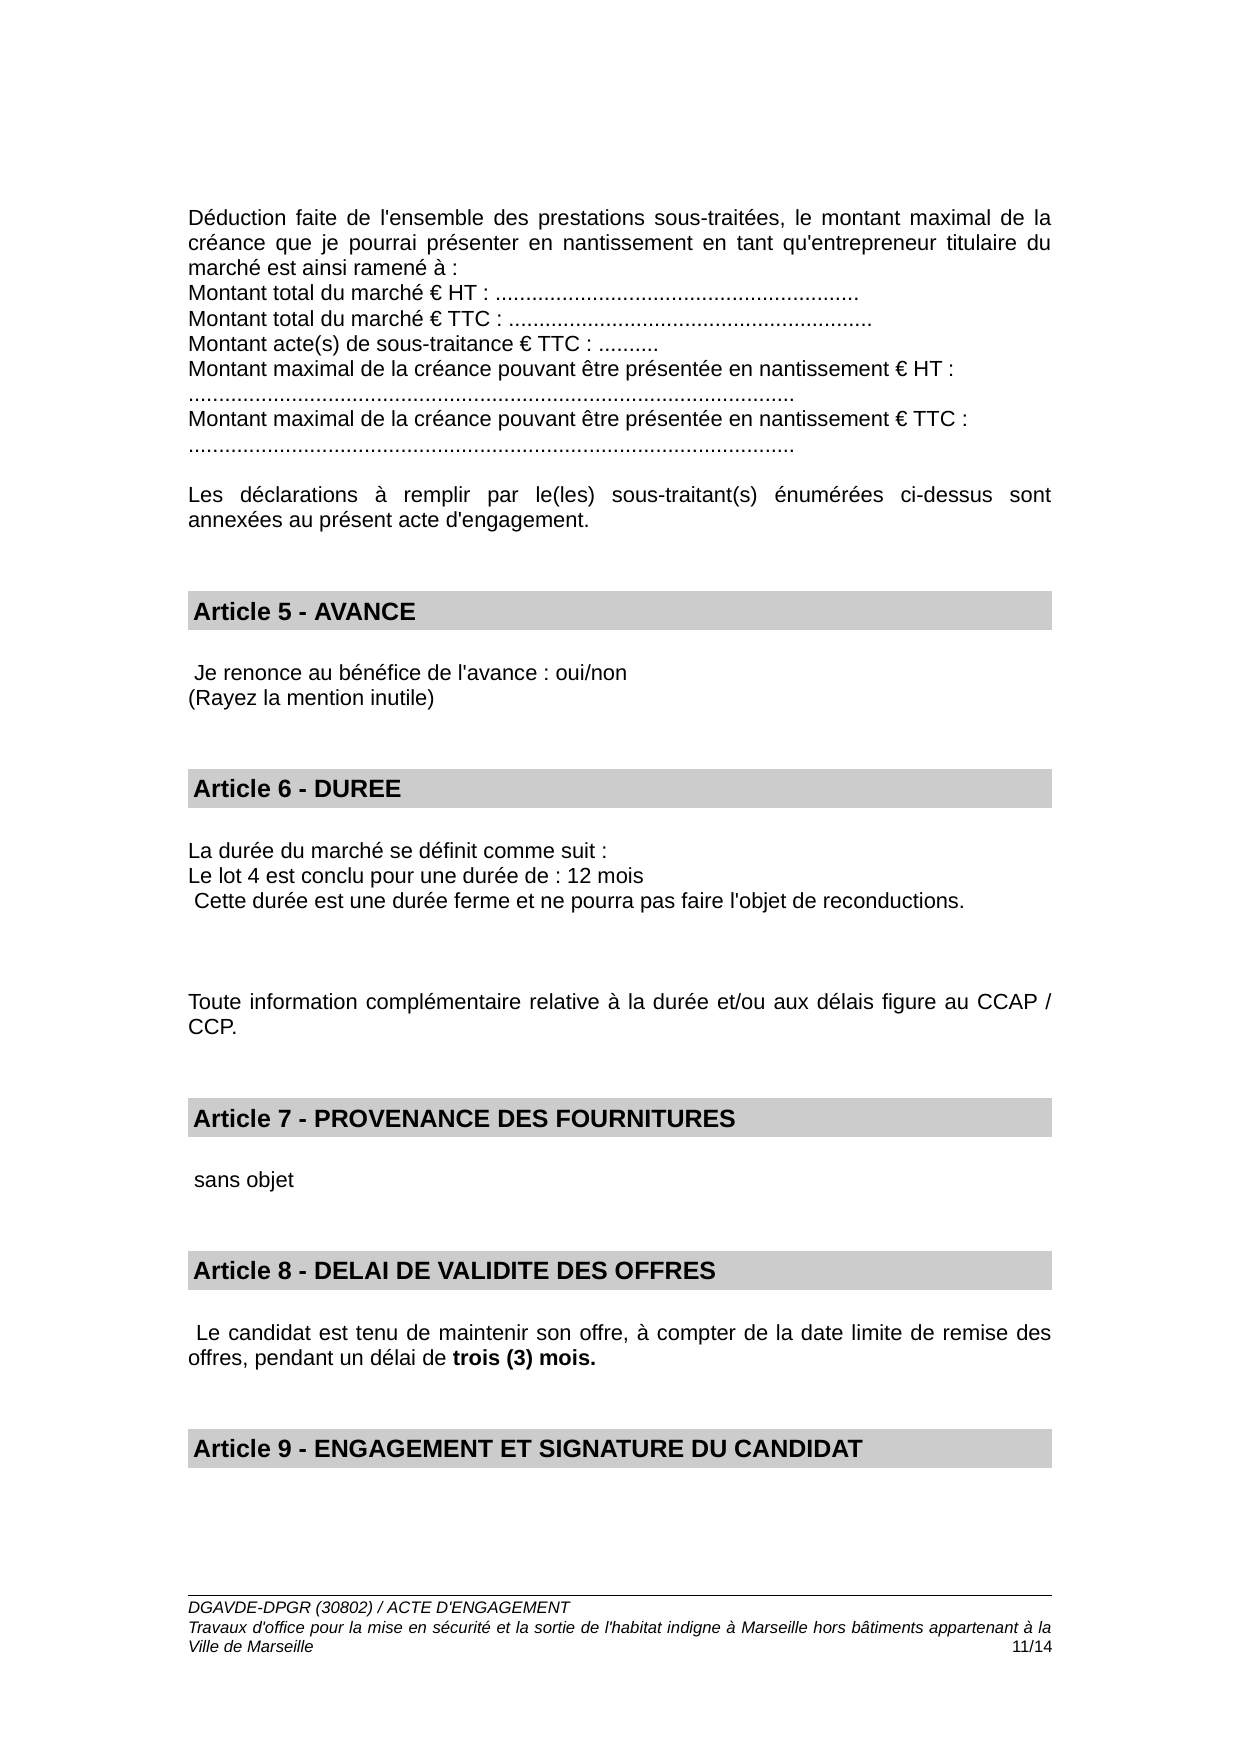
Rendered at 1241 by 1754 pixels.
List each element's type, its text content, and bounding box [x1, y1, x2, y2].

text Montant total du marché € TTC : ............................................................ [188, 305, 1052, 331]
text Le lot 4 est conclu pour une durée de : 12 mois [188, 863, 1052, 888]
text Le candidat est tenu de maintenir son offre, à compter de la date limite de remise des offres, pendant un délai de trois (3) mois. [188, 1319, 1052, 1370]
subtitle DELAI DE VALIDITE DES OFFRES [190, 1253, 1050, 1288]
text sans objet [188, 1167, 1052, 1192]
text Je renonce au bénéfice de l'avance : oui/non [188, 660, 1052, 685]
subtitle DUREE [190, 772, 1050, 806]
text La durée du marché se définit comme suit : [188, 838, 1052, 863]
text Montant maximal de la créance pouvant être présentée en nantissement € HT : [188, 356, 1052, 381]
text Montant acte(s) de sous-traitance € TTC : .......... [188, 331, 1052, 356]
text .................................................................................................... [188, 431, 1052, 457]
subtitle PROVENANCE DES FOURNITURES [190, 1101, 1050, 1135]
text Déduction faite de l'ensemble des prestations sous-traitées, le montant maximal de la créance que je pourrai présenter en nantissement en tant qu'entrepreneur titulaire du marché est ainsi ramené à : [188, 204, 1052, 280]
text Montant maximal de la créance pouvant être présentée en nantissement € TTC : [188, 406, 1052, 431]
text .................................................................................................... [188, 381, 1052, 406]
text Les déclarations à remplir par le(les) sous-traitant(s) énumérées ci-dessus sont annexées au présent acte d'engagement. [188, 482, 1052, 532]
text Cette durée est une durée ferme et ne pourra pas faire l'objet de reconductions. [188, 888, 1052, 913]
subtitle AVANCE [190, 594, 1050, 628]
text Toute information complémentaire relative à la durée et/ou aux délais figure au CCAP / CCP. [188, 989, 1052, 1039]
text Montant total du marché € HT : ............................................................ [188, 280, 1052, 305]
subtitle ENGAGEMENT ET SIGNATURE DU CANDIDAT [190, 1431, 1050, 1466]
text (Rayez la mention inutile) [188, 685, 1052, 710]
